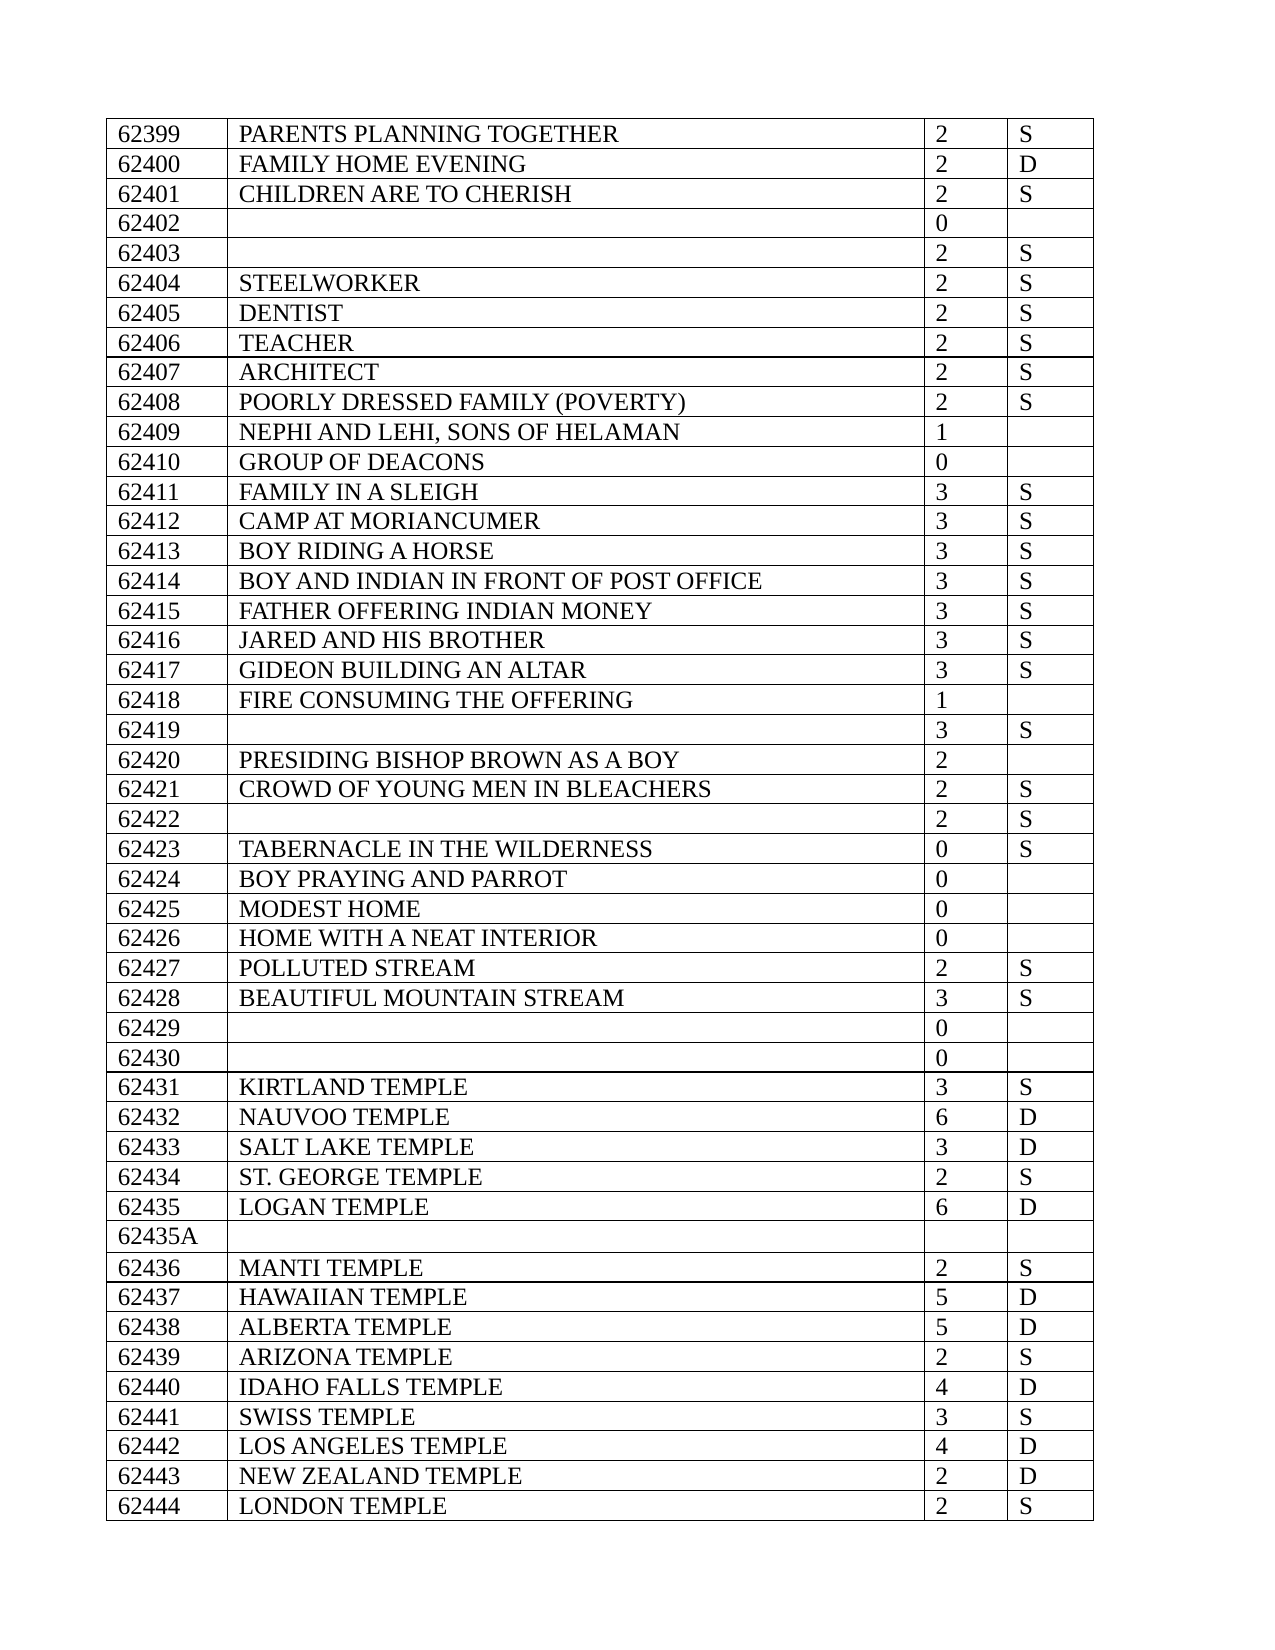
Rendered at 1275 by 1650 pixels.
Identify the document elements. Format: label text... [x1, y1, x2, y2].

table_cell S [1008, 119, 1093, 148]
table_cell FAMILY HOME EVENING [228, 149, 924, 178]
table_cell BOY PRAYING AND PARROT [228, 864, 924, 893]
table_cell S [1008, 477, 1093, 505]
table_cell D [1008, 149, 1093, 178]
table_cell [1008, 209, 1093, 237]
table_cell 5 [925, 1283, 1007, 1311]
table_cell S [1008, 775, 1093, 803]
table_cell 2 [925, 119, 1007, 148]
table_cell D [1008, 1372, 1093, 1401]
table_cell 2 [925, 1253, 1007, 1281]
table_cell MANTI TEMPLE [228, 1253, 924, 1281]
table_cell [228, 1043, 924, 1071]
table_cell 62442 [107, 1431, 227, 1460]
table_cell S [1008, 953, 1093, 982]
table_cell 62427 [107, 953, 227, 982]
table_cell 62401 [107, 179, 227, 207]
table_cell D [1008, 1431, 1093, 1460]
table_cell HAWAIIAN TEMPLE [228, 1283, 924, 1311]
table_cell 2 [925, 775, 1007, 803]
table_cell ALBERTA TEMPLE [228, 1312, 924, 1341]
table_cell D [1008, 1283, 1093, 1311]
table_cell 62419 [107, 715, 227, 744]
table_cell S [1008, 387, 1093, 416]
table_cell 2 [925, 238, 1007, 267]
table_cell 0 [925, 894, 1007, 922]
table_cell 62443 [107, 1461, 227, 1490]
table_cell 62433 [107, 1132, 227, 1161]
table_cell 62431 [107, 1073, 227, 1101]
table_cell D [1008, 1102, 1093, 1131]
table_cell LOGAN TEMPLE [228, 1192, 924, 1220]
table_cell CROWD OF YOUNG MEN IN BLEACHERS [228, 775, 924, 803]
table_cell 0 [925, 834, 1007, 863]
table_cell TABERNACLE IN THE WILDERNESS [228, 834, 924, 863]
table_cell 62429 [107, 1013, 227, 1042]
table_cell 3 [925, 715, 1007, 744]
table_cell TEACHER [228, 328, 924, 356]
table_cell 62422 [107, 804, 227, 833]
table_cell S [1008, 1253, 1093, 1281]
table_cell S [1008, 983, 1093, 1012]
table_cell 62426 [107, 924, 227, 952]
table_cell POLLUTED STREAM [228, 953, 924, 982]
table_cell S [1008, 596, 1093, 624]
table_cell 62430 [107, 1043, 227, 1071]
table_cell ARCHITECT [228, 358, 924, 386]
table_cell 2 [925, 179, 1007, 207]
table_cell 62439 [107, 1342, 227, 1371]
table_cell 62417 [107, 655, 227, 684]
table_cell S [1008, 715, 1093, 744]
table_cell D [1008, 1461, 1093, 1490]
table_cell ARIZONA TEMPLE [228, 1342, 924, 1371]
table_cell [1008, 1043, 1093, 1071]
table_cell 3 [925, 477, 1007, 505]
table_cell [1008, 1221, 1093, 1252]
table_cell 62435 [107, 1192, 227, 1220]
table_cell 2 [925, 804, 1007, 833]
table_cell 2 [925, 387, 1007, 416]
table_cell 62421 [107, 775, 227, 803]
table_cell 62418 [107, 685, 227, 714]
table_cell 62407 [107, 358, 227, 386]
table_cell BEAUTIFUL MOUNTAIN STREAM [228, 983, 924, 1012]
table_cell D [1008, 1132, 1093, 1161]
table_cell 62402 [107, 209, 227, 237]
table_cell 3 [925, 1132, 1007, 1161]
table_cell 62424 [107, 864, 227, 893]
table_cell 62411 [107, 477, 227, 505]
table_cell 6 [925, 1192, 1007, 1220]
table_cell 62432 [107, 1102, 227, 1131]
table_cell 0 [925, 864, 1007, 893]
table_cell 2 [925, 953, 1007, 982]
table_cell [1008, 1013, 1093, 1042]
table_cell [228, 209, 924, 237]
table_cell 3 [925, 626, 1007, 654]
table_cell [1008, 864, 1093, 893]
table_cell NEPHI AND LEHI, SONS OF HELAMAN [228, 417, 924, 446]
table_cell HOME WITH A NEAT INTERIOR [228, 924, 924, 952]
table_cell 62414 [107, 566, 227, 595]
table_cell S [1008, 655, 1093, 684]
table_cell S [1008, 1162, 1093, 1191]
table_cell LONDON TEMPLE [228, 1491, 924, 1520]
table_cell S [1008, 566, 1093, 595]
table_cell 1 [925, 417, 1007, 446]
table_cell 62404 [107, 268, 227, 297]
table_cell D [1008, 1192, 1093, 1220]
table_cell D [1008, 1312, 1093, 1341]
table_cell 3 [925, 983, 1007, 1012]
table_cell S [1008, 834, 1093, 863]
table_cell S [1008, 268, 1093, 297]
table_cell 2 [925, 328, 1007, 356]
table_cell 62400 [107, 149, 227, 178]
table_cell BOY RIDING A HORSE [228, 536, 924, 565]
table_cell S [1008, 238, 1093, 267]
table_cell 2 [925, 745, 1007, 773]
table_cell 62437 [107, 1283, 227, 1311]
table_cell 2 [925, 1491, 1007, 1520]
table_cell 2 [925, 1461, 1007, 1490]
table_cell 3 [925, 566, 1007, 595]
table_cell FATHER OFFERING INDIAN MONEY [228, 596, 924, 624]
table_cell S [1008, 298, 1093, 327]
table_cell 62406 [107, 328, 227, 356]
table_cell 6 [925, 1102, 1007, 1131]
table_cell 2 [925, 298, 1007, 327]
table_cell 0 [925, 209, 1007, 237]
table_cell 3 [925, 1073, 1007, 1101]
table_cell 2 [925, 268, 1007, 297]
table_cell 62441 [107, 1402, 227, 1430]
table_cell FAMILY IN A SLEIGH [228, 477, 924, 505]
table_cell [228, 1013, 924, 1042]
table_cell POORLY DRESSED FAMILY (POVERTY) [228, 387, 924, 416]
table_cell 4 [925, 1431, 1007, 1460]
table_cell 62444 [107, 1491, 227, 1520]
table_cell [228, 1221, 924, 1252]
table_cell 62438 [107, 1312, 227, 1341]
table_cell S [1008, 536, 1093, 565]
table_cell 2 [925, 1162, 1007, 1191]
table_cell GROUP OF DEACONS [228, 447, 924, 476]
table_cell ST. GEORGE TEMPLE [228, 1162, 924, 1191]
table_cell 62434 [107, 1162, 227, 1191]
table_cell 62435A [107, 1221, 227, 1252]
table_cell S [1008, 626, 1093, 654]
table_cell 62415 [107, 596, 227, 624]
table_cell SALT LAKE TEMPLE [228, 1132, 924, 1161]
table_cell LOS ANGELES TEMPLE [228, 1431, 924, 1460]
table_cell S [1008, 328, 1093, 356]
table_cell [228, 715, 924, 744]
table_cell 62410 [107, 447, 227, 476]
table_cell 2 [925, 1342, 1007, 1371]
table_cell 0 [925, 1043, 1007, 1071]
table_cell STEELWORKER [228, 268, 924, 297]
table_cell S [1008, 1491, 1093, 1520]
table_cell DENTIST [228, 298, 924, 327]
table_cell 62416 [107, 626, 227, 654]
table_cell BOY AND INDIAN IN FRONT OF POST OFFICE [228, 566, 924, 595]
table_cell CHILDREN ARE TO CHERISH [228, 179, 924, 207]
table_cell 62420 [107, 745, 227, 773]
table_cell 62436 [107, 1253, 227, 1281]
table_cell S [1008, 1073, 1093, 1101]
table_cell PARENTS PLANNING TOGETHER [228, 119, 924, 148]
table_cell 62408 [107, 387, 227, 416]
table_cell 62399 [107, 119, 227, 148]
table_cell 62413 [107, 536, 227, 565]
table_cell 62428 [107, 983, 227, 1012]
table_cell S [1008, 1402, 1093, 1430]
table_cell 2 [925, 358, 1007, 386]
table_cell 62440 [107, 1372, 227, 1401]
table_cell 5 [925, 1312, 1007, 1341]
table_cell JARED AND HIS BROTHER [228, 626, 924, 654]
table_cell GIDEON BUILDING AN ALTAR [228, 655, 924, 684]
table_cell S [1008, 506, 1093, 535]
table_cell 3 [925, 655, 1007, 684]
table_cell PRESIDING BISHOP BROWN AS A BOY [228, 745, 924, 773]
table_cell [1008, 924, 1093, 952]
table_cell 62425 [107, 894, 227, 922]
table_cell KIRTLAND TEMPLE [228, 1073, 924, 1101]
table_cell [228, 804, 924, 833]
table_cell IDAHO FALLS TEMPLE [228, 1372, 924, 1401]
table_cell 3 [925, 536, 1007, 565]
table_cell 0 [925, 924, 1007, 952]
table_cell [1008, 417, 1093, 446]
table_cell 3 [925, 506, 1007, 535]
table_cell CAMP AT MORIANCUMER [228, 506, 924, 535]
table_cell S [1008, 358, 1093, 386]
table_cell [1008, 745, 1093, 773]
table_cell 62403 [107, 238, 227, 267]
table_cell [228, 238, 924, 267]
table_cell 0 [925, 447, 1007, 476]
table_cell 3 [925, 596, 1007, 624]
table_cell [1008, 894, 1093, 922]
table_cell 3 [925, 1402, 1007, 1430]
table_cell MODEST HOME [228, 894, 924, 922]
table_cell S [1008, 1342, 1093, 1371]
table_cell 62409 [107, 417, 227, 446]
table_cell 4 [925, 1372, 1007, 1401]
table_cell 0 [925, 1013, 1007, 1042]
table_cell 1 [925, 685, 1007, 714]
table_cell [925, 1221, 1007, 1252]
table_cell NAUVOO TEMPLE [228, 1102, 924, 1131]
table_cell 2 [925, 149, 1007, 178]
table_cell [1008, 447, 1093, 476]
table_cell [1008, 685, 1093, 714]
table_cell S [1008, 179, 1093, 207]
table_cell SWISS TEMPLE [228, 1402, 924, 1430]
table_cell 62412 [107, 506, 227, 535]
table_cell 62405 [107, 298, 227, 327]
table_cell S [1008, 804, 1093, 833]
table_cell 62423 [107, 834, 227, 863]
table_cell FIRE CONSUMING THE OFFERING [228, 685, 924, 714]
table_cell NEW ZEALAND TEMPLE [228, 1461, 924, 1490]
